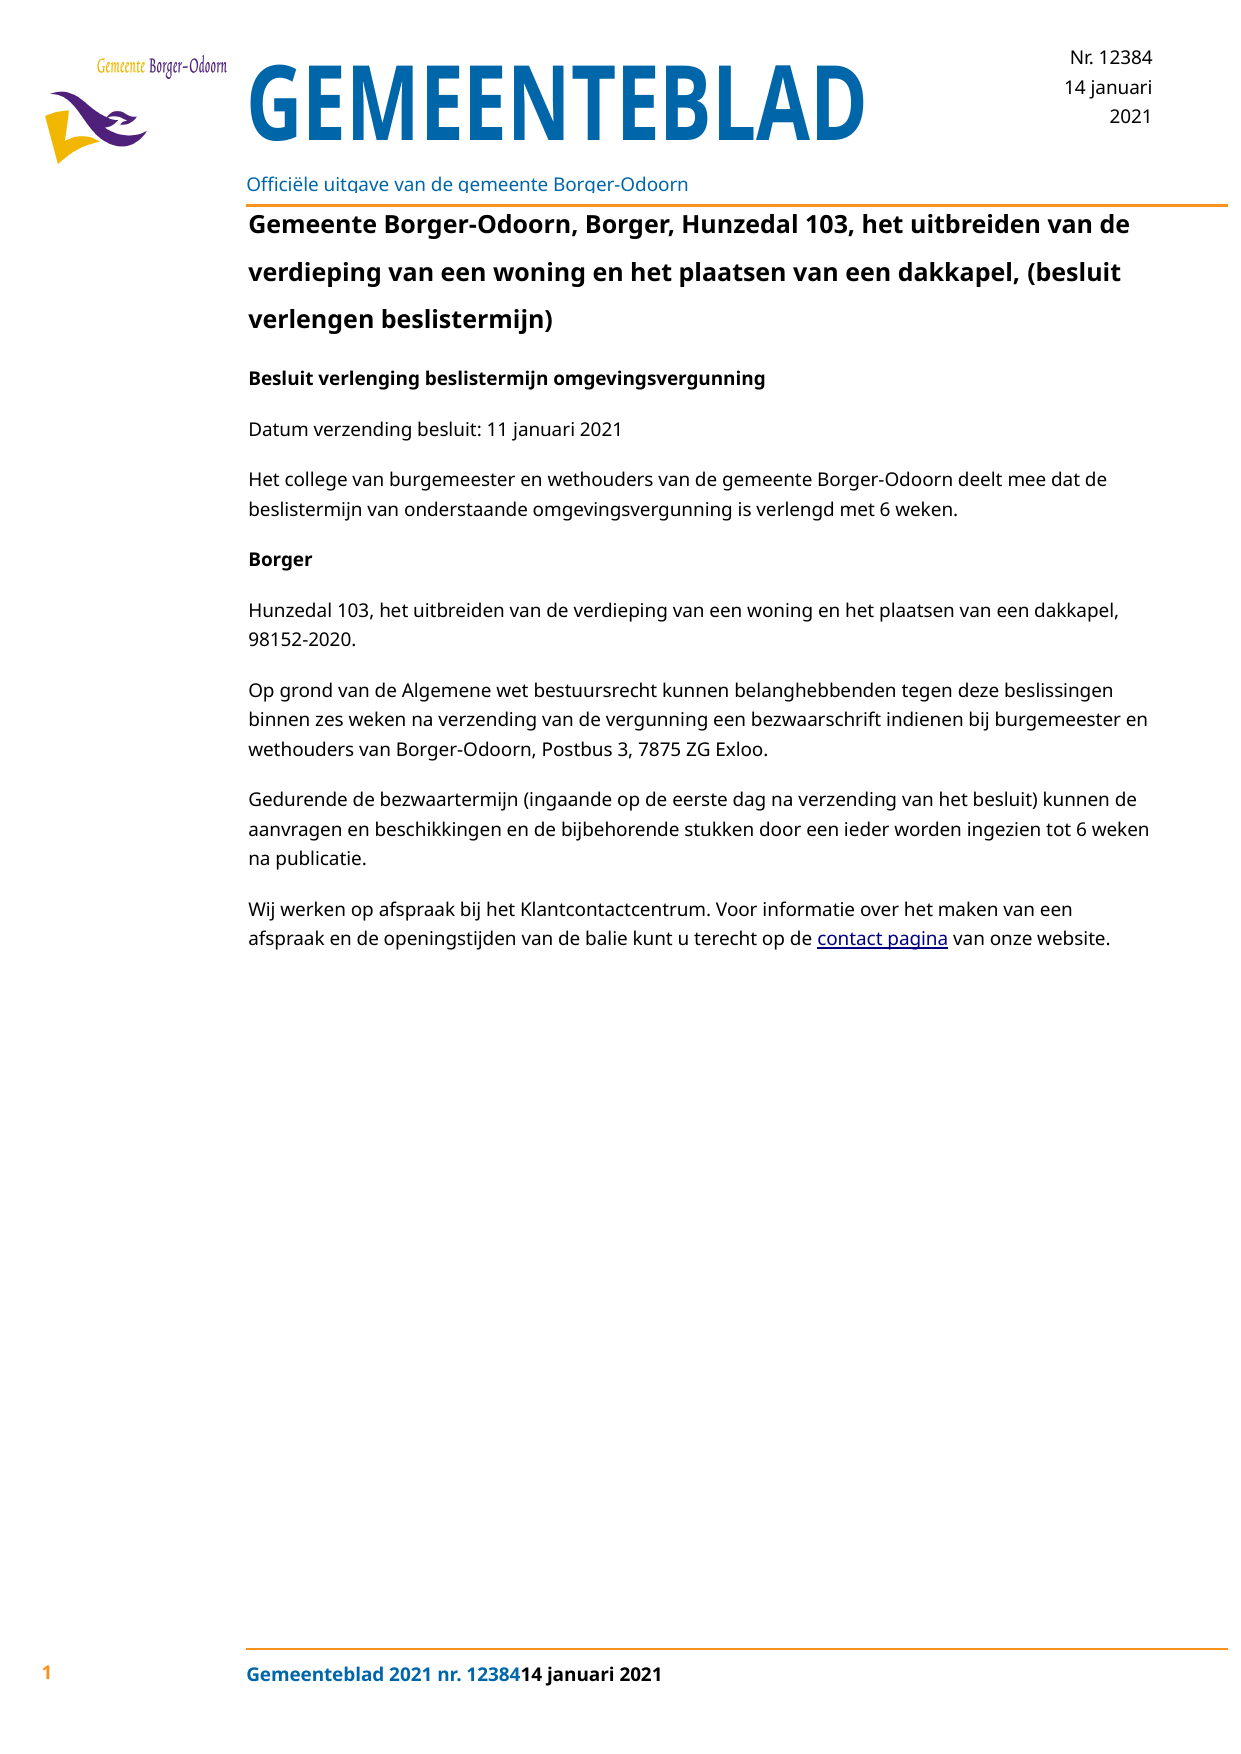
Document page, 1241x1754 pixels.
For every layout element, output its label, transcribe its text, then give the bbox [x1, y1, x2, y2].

text Hunzedal 103, het uitbreiden van de verdieping van een woning en het plaatsen van een dakkapel, 98152-2020. [248, 597, 1152, 652]
picture [41, 47, 231, 172]
text Gedurende de bezwaartermijn (ingaande op de eerste dag na verzending van het besluit) kunnen de aanvragen en beschikkingen en de bijbehorende stukken door een ieder worden ingezien tot 6 weken na publicatie. [248, 786, 1152, 871]
text Wij werken op afspraak bij het Klantcontactcentrum. Voor informatie over het maken van een afspraak en de openingstijden van de balie kunt u terecht op de contact pagina van onze website. [248, 896, 1152, 951]
text Besluit verlenging beslistermijn omgevingsvergunning [248, 366, 1152, 391]
text Datum verzending besluit: 11 januari 2021 [248, 416, 1152, 442]
text Gemeente Borger-Odoorn, Borger, Hunzedal 103, het uitbreiden van de verdieping van een woning en het plaatsen van een dakkapel, (besluit verlengen beslistermijn) [248, 207, 1152, 336]
text Borger [248, 546, 1152, 572]
text Het college van burgemeester en wethouders van de gemeente Borger-Odoorn deelt mee dat de beslistermijn van onderstaande omgevingsvergunning is verlengd met 6 weken. [248, 466, 1152, 522]
text Op grond van de Algemene wet bestuursrecht kunnen belanghebbenden tegen deze beslissingen binnen zes weken na verzending van de vergunning een bezwaarschrift indienen bij burgemeester en wethouders van Borger-Odoorn, Postbus 3, 7875 ZG Exloo. [248, 677, 1152, 762]
